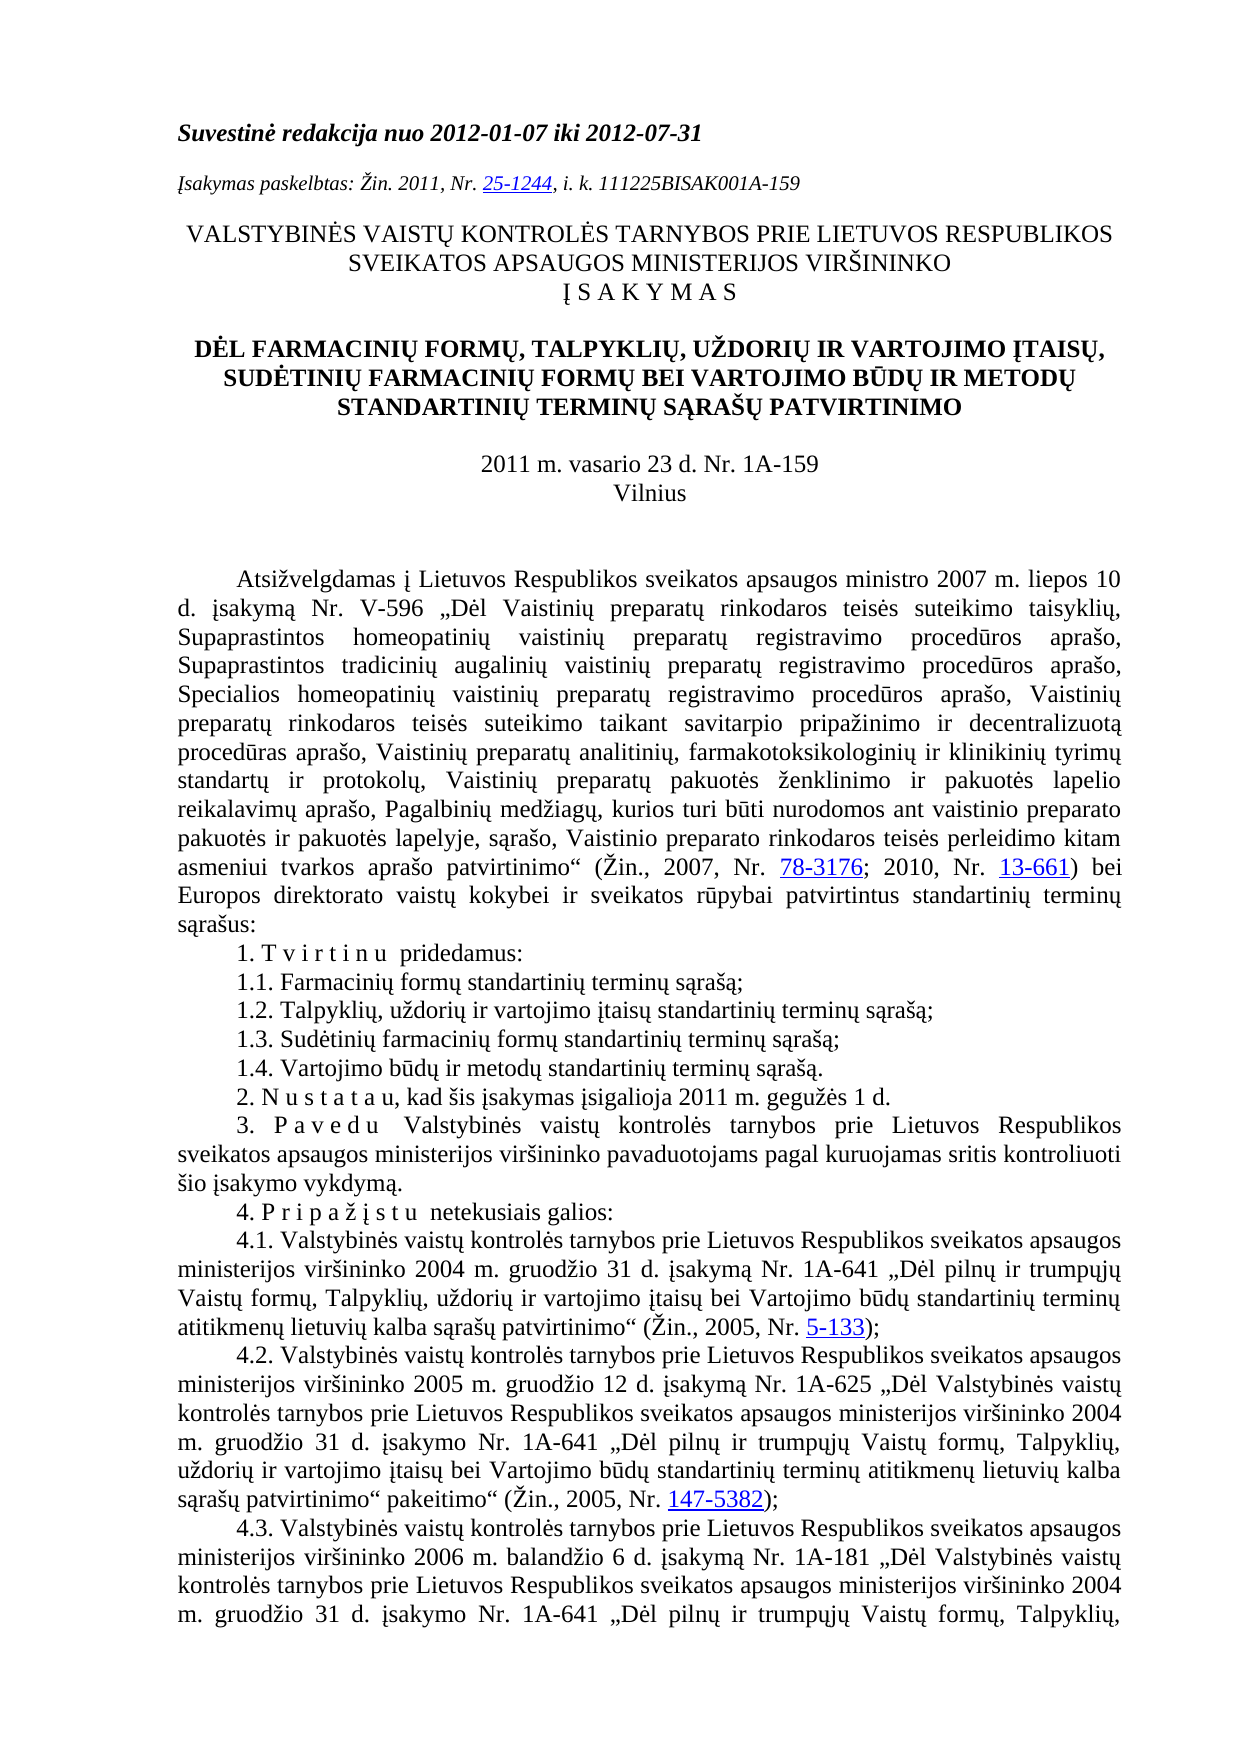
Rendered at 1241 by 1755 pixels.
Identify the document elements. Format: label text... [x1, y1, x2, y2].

text Valstybinės vaistų kontrolės tarnybos Prie LIETUVOS RESPUBLIKOS sveikatos apsaugos ministerijos viršininko [177, 219, 1122, 277]
text 4. Pripažįstu netekusiais galios: [177, 1197, 1122, 1225]
text Vilnius [177, 478, 1122, 507]
text 2. Nustatau, kad šis įsakymas įsigalioja 2011 m. gegužės 1 d. [177, 1082, 1122, 1110]
text Įsakymas paskelbtas: Žin. 2011, Nr. 25-1244, i. k. 111225BISAK001A-159 [177, 171, 1122, 195]
text 2011 m. vasario 23 d. Nr. 1A-159 [177, 449, 1122, 478]
text Suvestinė redakcija nuo 2012-01-07 iki 2012-07-31 [177, 118, 1122, 147]
text 1.1. Farmacinių formų standartinių terminų sąrašą; [177, 967, 1122, 995]
text 3. Pavedu Valstybinės vaistų kontrolės tarnybos prie Lietuvos Respublikos sveikatos apsaugos ministerijos viršininko pavaduotojams pagal kuruojamas sritis kontroliuoti šio įsakymo vykdymą. [177, 1110, 1122, 1197]
text 4.2. Valstybinės vaistų kontrolės tarnybos prie Lietuvos Respublikos sveikatos apsaugos ministerijos viršininko 2005 m. gruodžio 12 d. įsakymą Nr. 1A-625 „Dėl Valstybinės vaistų kontrolės tarnybos prie Lietuvos Respublikos sveikatos apsaugos ministerijos viršininko 2004 m. gruodžio 31 d. įsakymo Nr. 1A-641 „Dėl pilnų ir trumpųjų Vaistų formų, Talpyklių, uždorių ir vartojimo įtaisų bei Vartojimo būdų standartinių terminų atitikmenų lietuvių kalba sąrašų patvirtinimo“ pakeitimo“ (Žin., 2005, Nr. 147-5382); [177, 1340, 1122, 1513]
text Atsižvelgdamas į Lietuvos Respublikos sveikatos apsaugos ministro 2007 m. liepos 10 d. įsakymą Nr. V-596 „Dėl Vaistinių preparatų rinkodaros teisės suteikimo taisyklių, Supaprastintos homeopatinių vaistinių preparatų registravimo procedūros aprašo, Supaprastintos tradicinių augalinių vaistinių preparatų registravimo procedūros aprašo, Specialios homeopatinių vaistinių preparatų registravimo procedūros aprašo, Vaistinių preparatų rinkodaros teisės suteikimo taikant savitarpio pripažinimo ir decentralizuotą procedūras aprašo, Vaistinių preparatų analitinių, farmakotoksikologinių ir klinikinių tyrimų standartų ir protokolų, Vaistinių preparatų pakuotės ženklinimo ir pakuotės lapelio reikalavimų aprašo, Pagalbinių medžiagų, kurios turi būti nurodomos ant vaistinio preparato pakuotės ir pakuotės lapelyje, sąrašo, Vaistinio preparato rinkodaros teisės perleidimo kitam asmeniui tvarkos aprašo patvirtinimo“ (Žin., 2007, Nr. 78-3176; 2010, Nr. 13-661) bei Europos direktorato vaistų kokybei ir sveikatos rūpybai patvirtintus standartinių terminų sąrašus: [177, 564, 1122, 938]
text 1.3. Sudėtinių farmacinių formų standartinių terminų sąrašą; [177, 1024, 1122, 1053]
text 4.3. Valstybinės vaistų kontrolės tarnybos prie Lietuvos Respublikos sveikatos apsaugos ministerijos viršininko 2006 m. balandžio 6 d. įsakymą Nr. 1A-181 „Dėl Valstybinės vaistų kontrolės tarnybos prie Lietuvos Respublikos sveikatos apsaugos ministerijos viršininko 2004 m. gruodžio 31 d. įsakymo Nr. 1A-641 „Dėl pilnų ir trumpųjų Vaistų formų, Talpyklių, [177, 1513, 1122, 1628]
text 1.4. Vartojimo būdų ir metodų standartinių terminų sąrašą. [177, 1053, 1122, 1082]
text 1. Tvirtinu pridedamus: [177, 938, 1122, 967]
text 1.2. Talpyklių, uždorių ir vartojimo įtaisų standartinių terminų sąrašą; [177, 995, 1122, 1024]
text ĮSAKYMAS [177, 277, 1122, 305]
text DĖL farmacinių formų, talpyklių, uždorių ir vartojimo įtaisų, sudėtinių farmacinių formų bei vartojimo būdų ir metodų standartinių terminų sąrašų patvirtinimo [177, 334, 1122, 420]
text 4.1. Valstybinės vaistų kontrolės tarnybos prie Lietuvos Respublikos sveikatos apsaugos ministerijos viršininko 2004 m. gruodžio 31 d. įsakymą Nr. 1A-641 „Dėl pilnų ir trumpųjų Vaistų formų, Talpyklių, uždorių ir vartojimo įtaisų bei Vartojimo būdų standartinių terminų atitikmenų lietuvių kalba sąrašų patvirtinimo“ (Žin., 2005, Nr. 5-133); [177, 1225, 1122, 1340]
